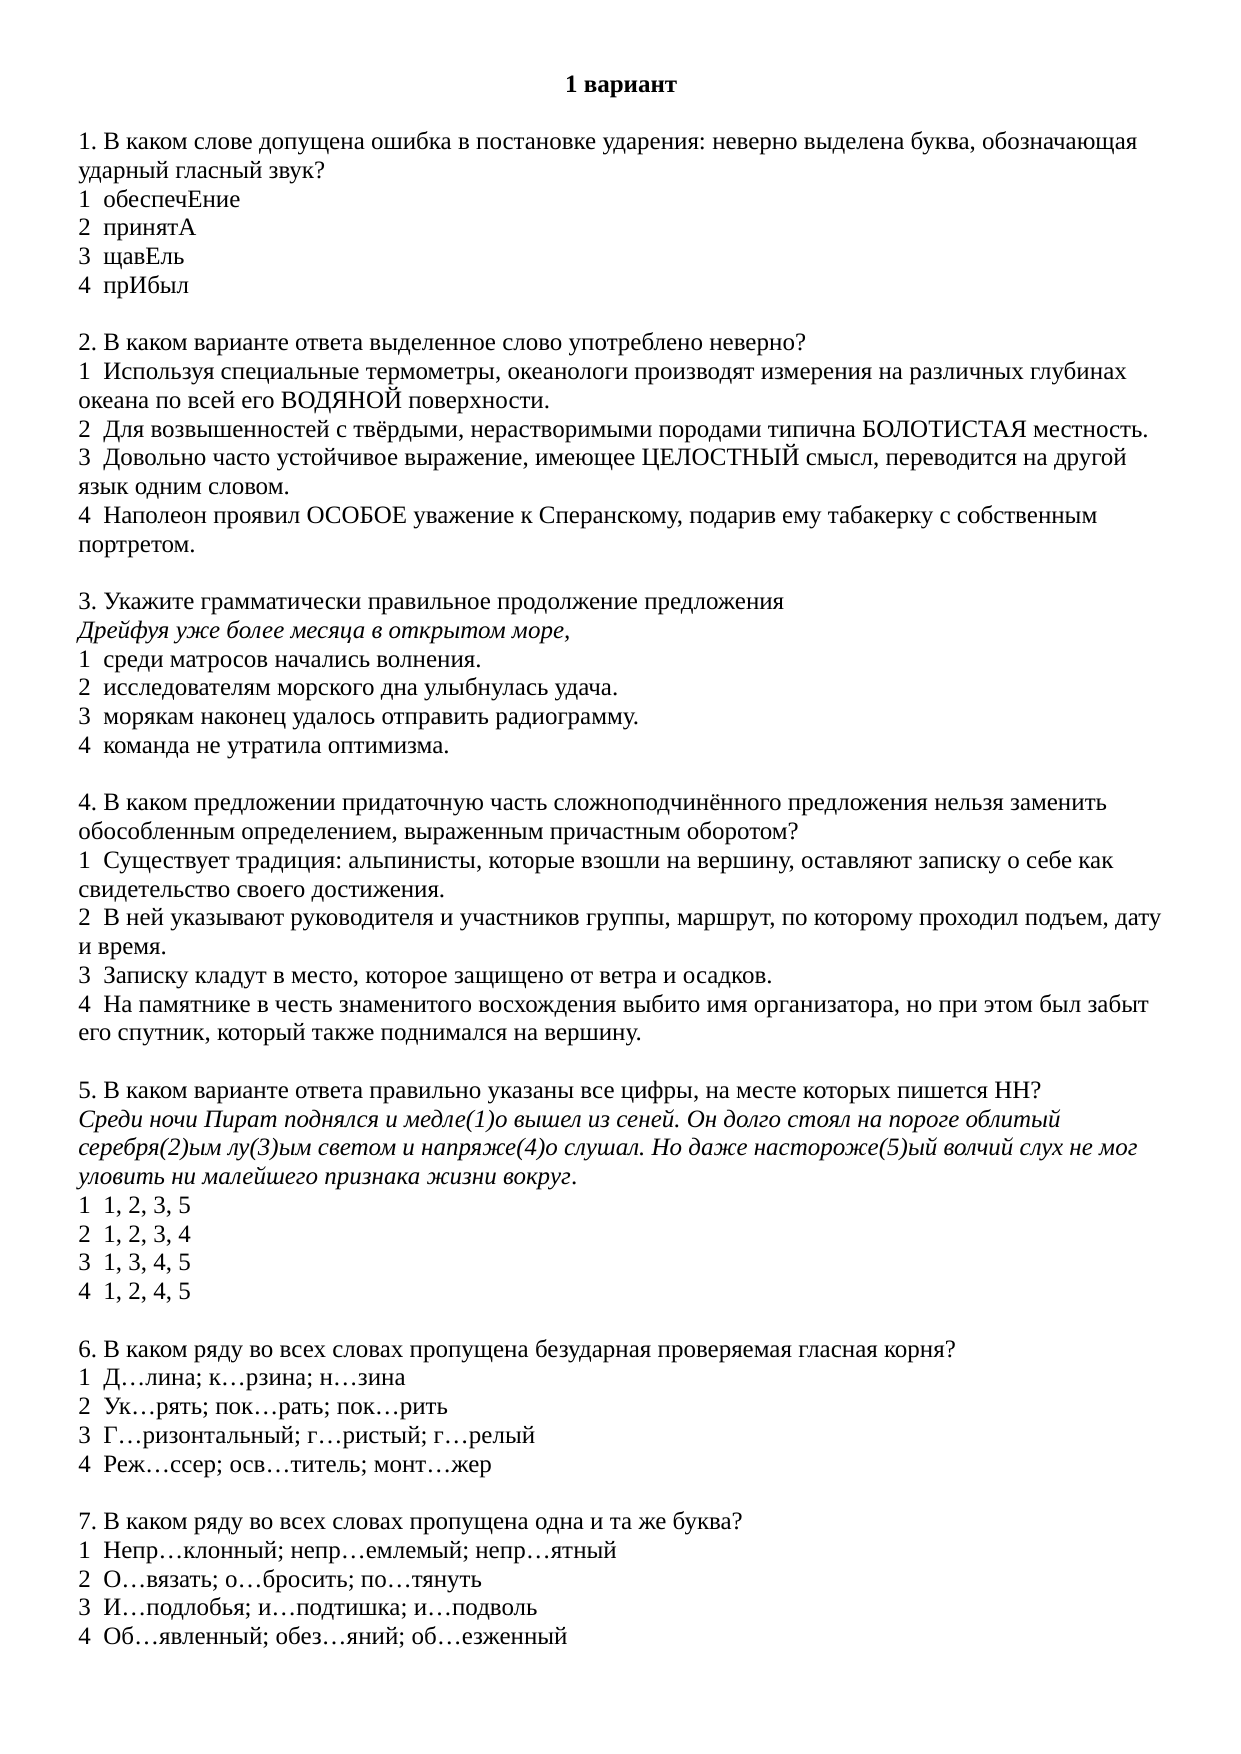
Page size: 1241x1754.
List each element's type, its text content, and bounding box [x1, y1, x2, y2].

text 2 1, 2, 3, 4 [78, 1219, 1163, 1247]
text 1 1, 2, 3, 5 [78, 1190, 1163, 1219]
text 5. В каком варианте ответа правильно указаны все цифры, на месте которых пишется НН? [78, 1075, 1163, 1104]
text 2 Ук…рять; пок…рать; пок…рить [78, 1391, 1163, 1420]
text 2. В каком варианте ответа выделенное слово употреблено неверно? [78, 327, 1163, 356]
text 4 Об…явленный; обез…яний; об…езженный [78, 1621, 1163, 1650]
text 1 Д…лина; к…рзина; н…зина [78, 1362, 1163, 1391]
text 2 принятА [78, 212, 1163, 241]
text 2 исследователям морского дна улыбнулась удача. [78, 672, 1163, 701]
text 1 Непр…клонный; непр…емлемый; непр…ятный [78, 1535, 1163, 1564]
text 3 щавЕль [78, 241, 1163, 270]
text Среди ночи Пират поднялся и медле(1)о вышел из сеней. Он долго стоял на пороге облитый серебря(2)ым лу(3)ым светом и напряже(4)о слушал. Но даже настороже(5)ый волчий слух не мог уловить ни малейшего признака жизни вокруг. [78, 1104, 1163, 1190]
text 3 Г…ризонтальный; г…ристый; г…релый [78, 1420, 1163, 1449]
text 1 Существует традиция: альпинисты, которые взошли на вершину, оставляют записку о себе как свидетельство своего достижения. [78, 845, 1163, 902]
text 3. Укажите грамматически правильное продолжение предложения [78, 586, 1163, 615]
text 1. В каком слове допущена ошибка в постановке ударения: неверно выделена буква, обозначающая ударный гласный звук? [78, 126, 1163, 184]
text 3 1, 3, 4, 5 [78, 1247, 1163, 1276]
text 2 Для возвышенностей с твёрдыми, нерастворимыми породами типична БОЛОТИСТАЯ местность. [78, 414, 1163, 442]
text 2 О…вязать; о…бросить; по…тянуть [78, 1564, 1163, 1592]
text 1 обеспечЕние [78, 184, 1163, 212]
text Дрейфуя уже более месяца в открытом море, [78, 615, 1163, 644]
text 1 вариант [78, 69, 1163, 97]
text 3 морякам наконец удалось отправить радиограмму. [78, 701, 1163, 730]
text 1 среди матросов начались волнения. [78, 644, 1163, 672]
text 6. В каком ряду во всех словах пропущена безударная проверяемая гласная корня? [78, 1334, 1163, 1362]
text 4 Наполеон проявил ОСОБОЕ уважение к Сперанскому, подарив ему табакерку с собственным портретом. [78, 500, 1163, 557]
text 4 команда не утратила оптимизма. [78, 730, 1163, 759]
text 4 Реж…ссер; осв…титель; монт…жер [78, 1449, 1163, 1477]
text 7. В каком ряду во всех словах пропущена одна и та же буква? [78, 1506, 1163, 1535]
text 4 1, 2, 4, 5 [78, 1276, 1163, 1305]
text 1 Используя специальные термометры, океанологи производят измерения на различных глубинах океана по всей его ВОДЯНОЙ поверхности. [78, 356, 1163, 414]
text 3 Довольно часто устойчивое выражение, имеющее ЦЕЛОСТНЫЙ смысл, переводится на другой язык одним словом. [78, 442, 1163, 500]
text 4. В каком предложении придаточную часть сложноподчинённого предложения нельзя заменить обособленным определением, выраженным причастным оборотом? [78, 787, 1163, 845]
text 2 В ней указывают руководителя и участников группы, маршрут, по которому проходил подъем, дату и время. [78, 902, 1163, 960]
text 4 На памятнике в честь знаменитого восхождения выбито имя организатора, но при этом был забыт его спутник, который также поднимался на вершину. [78, 989, 1163, 1046]
text 3 И…подлобья; и…подтишка; и…подволь [78, 1592, 1163, 1621]
text 4 прИбыл [78, 270, 1163, 299]
text 3 Записку кладут в место, которое защищено от ветра и осадков. [78, 960, 1163, 989]
